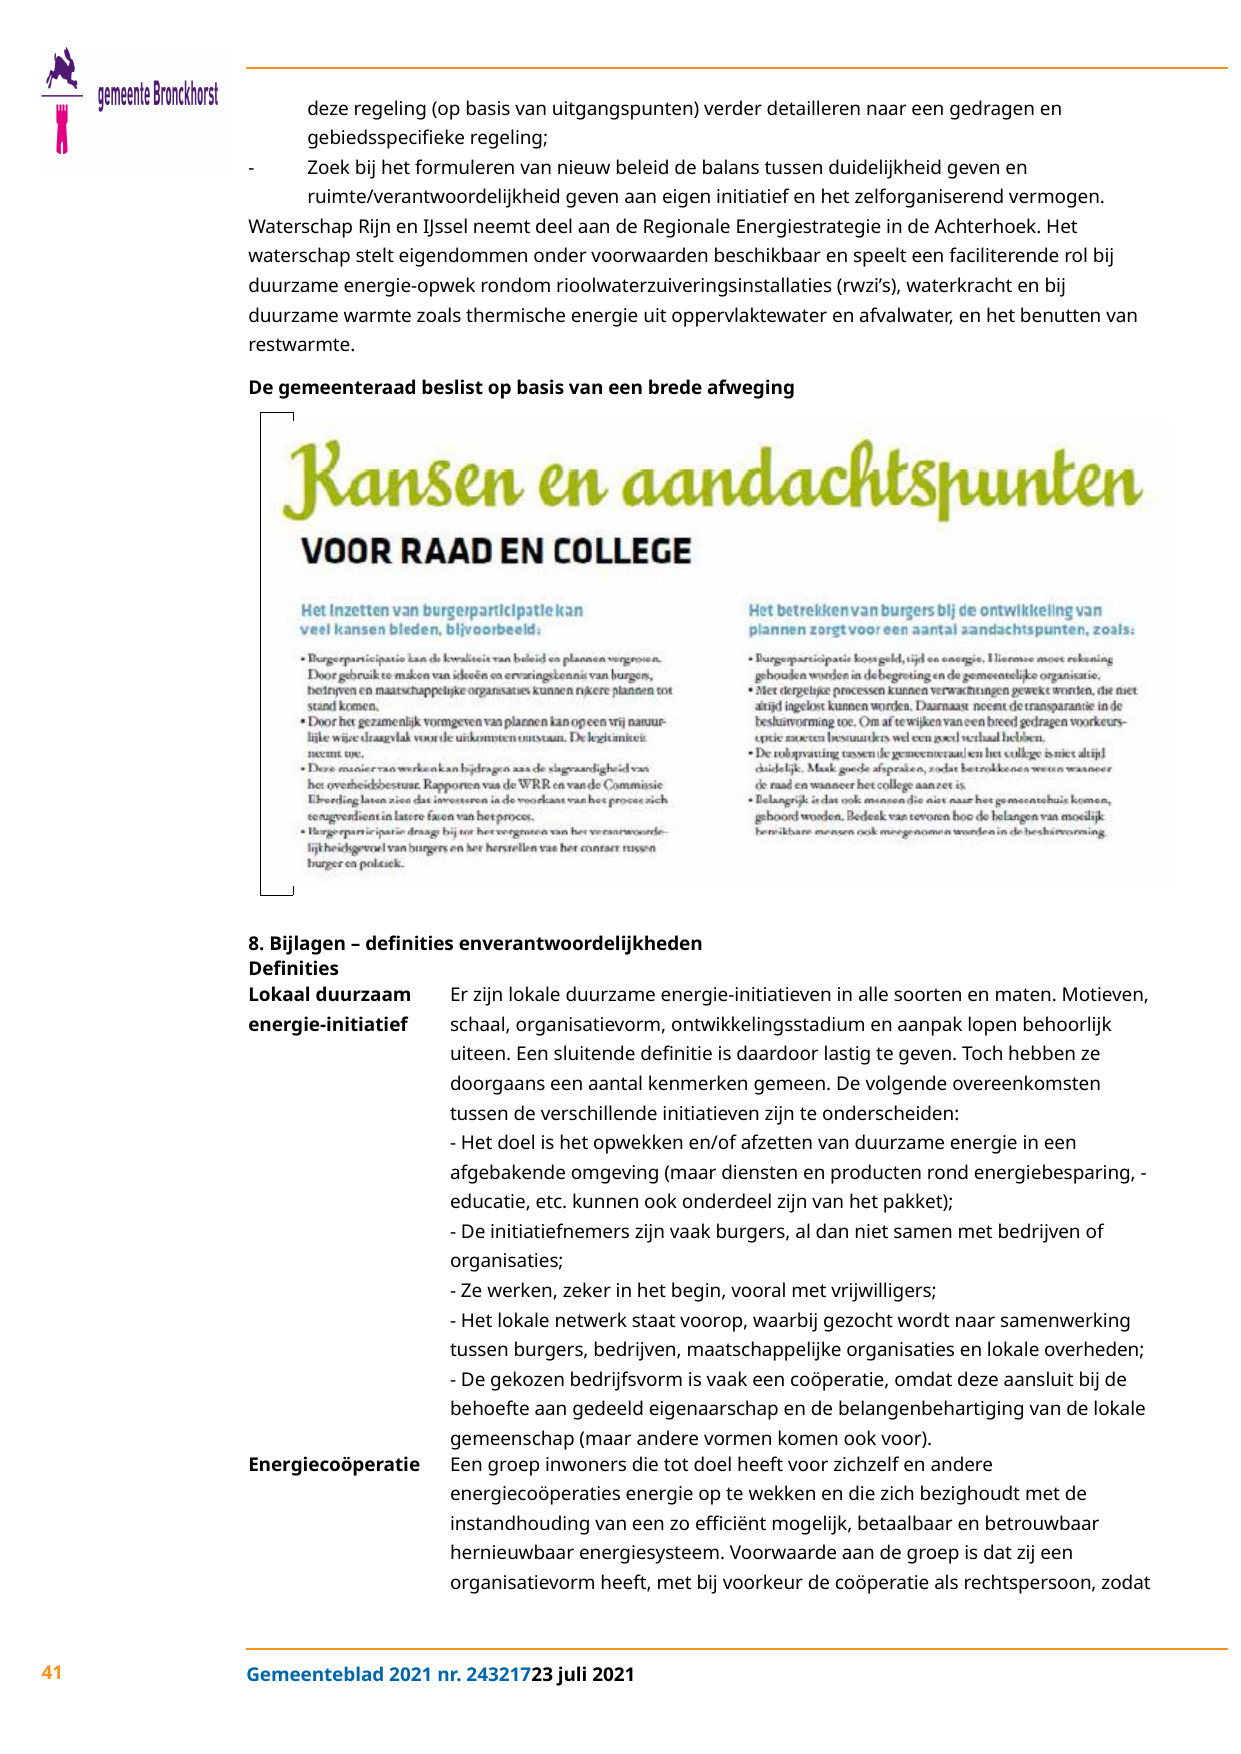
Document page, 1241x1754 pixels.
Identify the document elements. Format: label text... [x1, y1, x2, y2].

text 8. Bijlagen – definities enverantwoordelijkheden [248, 930, 1152, 956]
table_cell Lokaal duurzaam energie-initiatief [248, 981, 450, 1451]
picture [268, 421, 1173, 886]
table_cell Er zijn lokale duurzame energie-initiatieven in alle soorten en maten. Motieven, schaal, organisatievorm, ontwikkelingsstadium en aanpak lopen behoorlijk uiteen. Een sluitende definitie is daardoor lastig te geven. Toch hebben ze doorgaans een aantal kenmerken gemeen. De volgende overeenkomsten tussen de verschillende initiatieven zijn te onderscheiden: - Het doel is het opwekken en/of afzetten van duurzame energie in een afgebakende omgeving (maar diensten en producten rond energiebesparing, -educatie, etc. kunnen ook onderdeel zijn van het pakket); - De initiatiefnemers zijn vaak burgers, al dan niet samen met bedrijven of organisaties; - Ze werken, zeker in het begin, vooral met vrijwilligers; - Het lokale netwerk staat voorop, waarbij gezocht wordt naar samenwerking tussen burgers, bedrijven, maatschappelijke organisaties en lokale overheden; - De gekozen bedrijfsvorm is vaak een coöperatie, omdat deze aansluit bij de behoefte aan gedeeld eigenaarschap en de belangenbehartiging van de lokale gemeenschap (maar andere vormen komen ook voor). [450, 981, 1152, 1451]
text Waterschap Rijn en IJssel neemt deel aan de Regionale Energiestrategie in de Achterhoek. Het waterschap stelt eigendommen onder voorwaarden beschikbaar en speelt een faciliterende rol bij duurzame energie-opwek rondom rioolwaterzuiveringsinstallaties (rwzi’s), waterkracht en bij duurzame warmte zoals thermische energie uit oppervlaktewater en afvalwater, en het benutten van restwarmte. [248, 213, 1152, 357]
list Zoek bij het formuleren van nieuw beleid de balans tussen duidelijkheid geven en ruimte/verantwoordelijkheid geven aan eigen initiatief en het zelforganiserend vermogen. [248, 154, 1152, 209]
list deze regeling (op basis van uitgangspunten) verder detailleren naar een gedragen en gebiedsspecifieke regeling; [248, 95, 1152, 150]
table_cell Energiecoöperatie [248, 1451, 450, 1595]
table_header Definities [248, 956, 1152, 981]
table_cell Een groep inwoners die tot doel heeft voor zichzelf en andere energiecoöperaties energie op te wekken en die zich bezighoudt met de instandhouding van een zo efficiënt mogelijk, betaalbaar en betrouwbaar hernieuwbaar energiesysteem. Voorwaarde aan de groep is dat zij een organisatievorm heeft, met bij voorkeur de coöperatie als rechtspersoon, zodat [450, 1451, 1152, 1595]
picture [41, 47, 231, 172]
text De gemeenteraad beslist op basis van een brede afweging [248, 374, 1152, 400]
